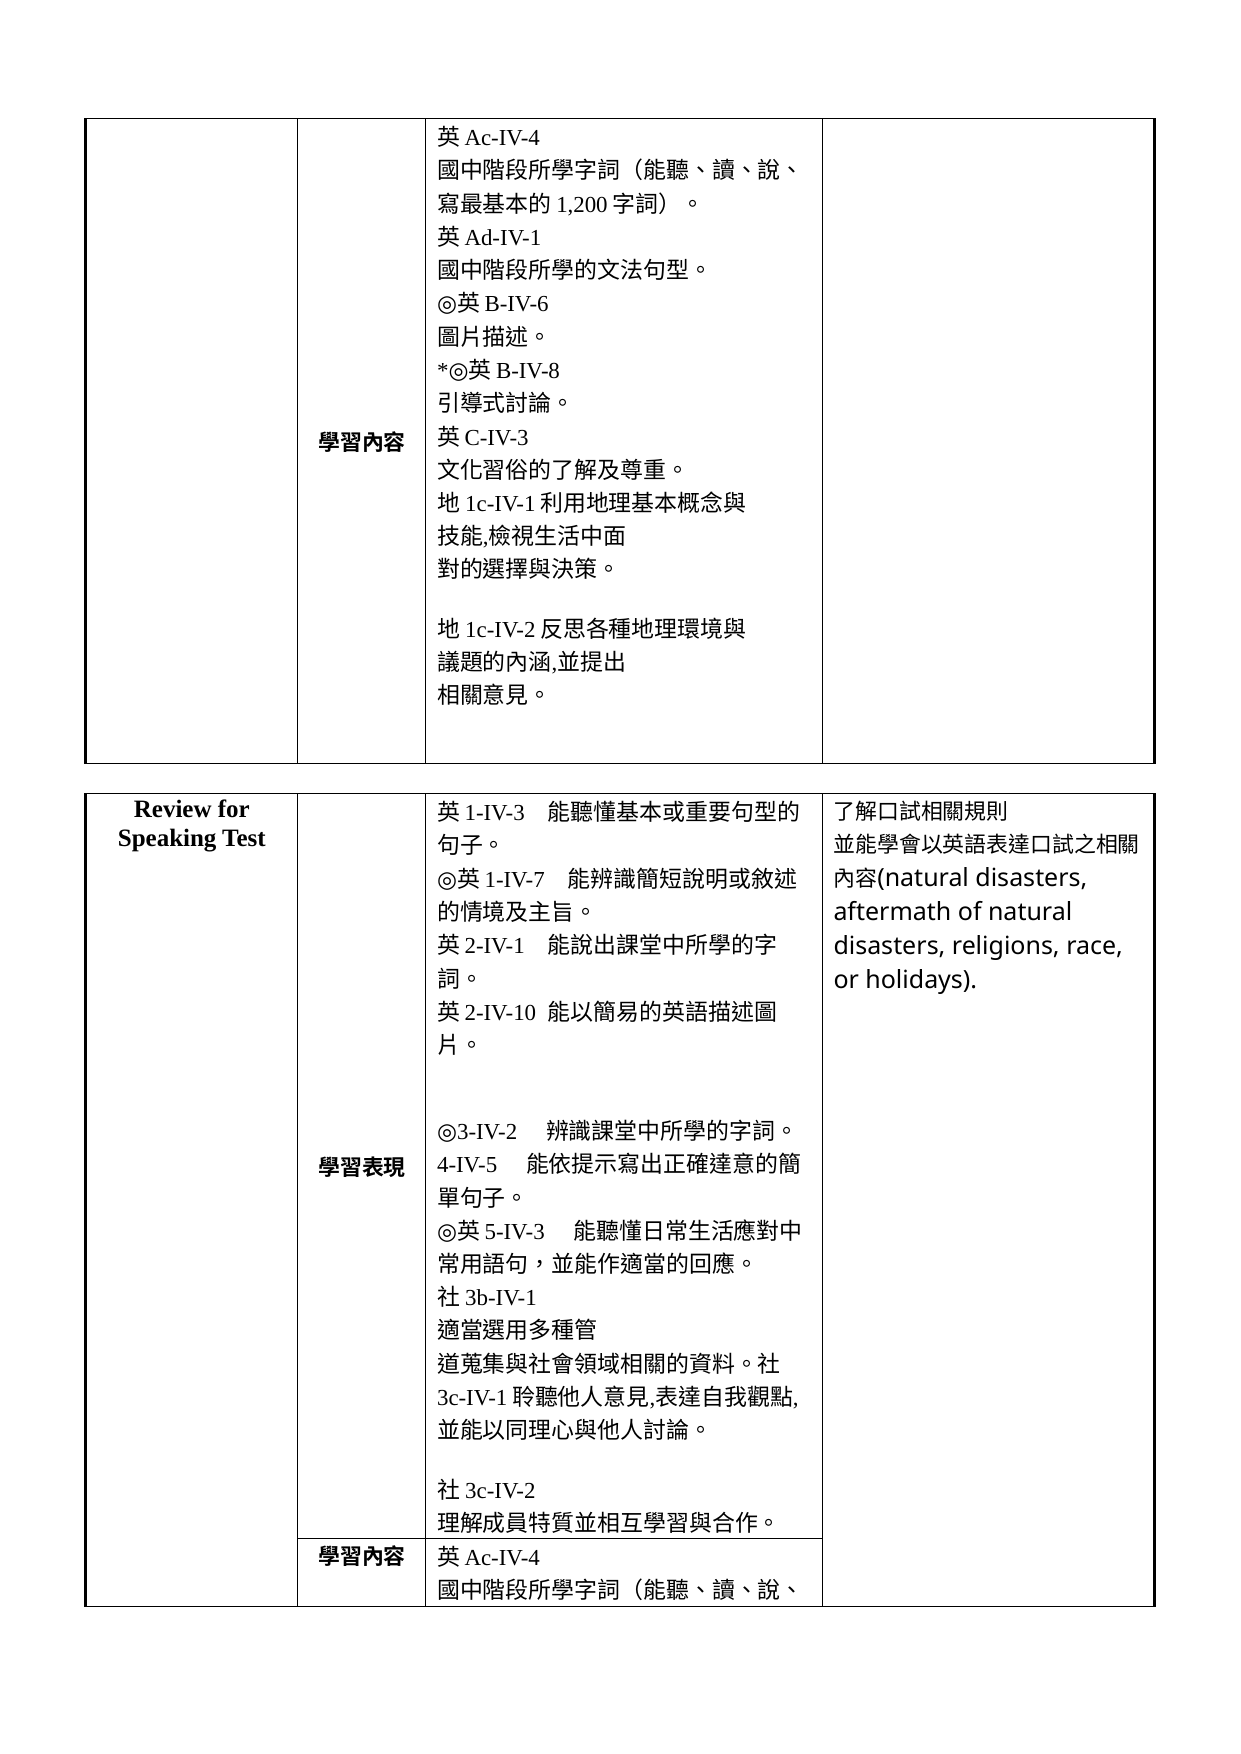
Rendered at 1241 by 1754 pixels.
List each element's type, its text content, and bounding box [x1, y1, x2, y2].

table_header 英1-IV-3 能聽懂基本或重要句型的句子。 ◎英1-IV-7 能辨識簡短說明或敘述的情境及主旨。 英2-IV-1 能說出課堂中所學的字詞。 英2-IV-10 能以簡易的英語描述圖片。 ◎3-IV-2 辨識課堂中所學的字詞。 4-IV-5 能依提示寫出正確達意的簡單句子。 ◎英5-IV-3 能聽懂日常生活應對中常用語句，並能作適當的回應。 社 3b-IV-1 適當選用多種管 道蒐集與社會領域相關的資料。社 3c-IV-1聆聽他人意見,表達自我觀點,並能以同理心與他人討論。 社 3c-IV-2 理解成員特質並相互學習與合作。 [426, 794, 822, 1538]
table_cell 學習內容 [298, 1539, 425, 1606]
table_cell 英Ac-IV-4 國中階段所學字詞（能聽、讀、說、寫最基本的1,200字詞）。 英Ad-IV-1 國中階段所學的文法句型。 ◎英B-IV-6 圖片描述。 *◎英B-IV-8 引導式討論。 英C-IV-3 文化習俗的了解及尊重。 地 1c-IV-1利用地理基本概念與 技能,檢視生活中面 對的選擇與決策。 地 1c-IV-2反思各種地理環境與 議題的內涵,並提出 相關意見。 [426, 119, 822, 763]
table_cell 學習內容 [298, 119, 425, 763]
table_header Review for Speaking Test [87, 794, 297, 1606]
table_header 了解口試相關規則 並能學會以英語表達口試之相關內容(natural disasters, aftermath of natural disasters, religions, race, or holidays). [823, 794, 1153, 1606]
table_cell [87, 119, 297, 763]
table_cell 英Ac-IV-4 國中階段所學字詞（能聽、讀、說、 [426, 1539, 822, 1606]
table_header 學習表現 [298, 794, 425, 1538]
table_cell [823, 119, 1153, 763]
